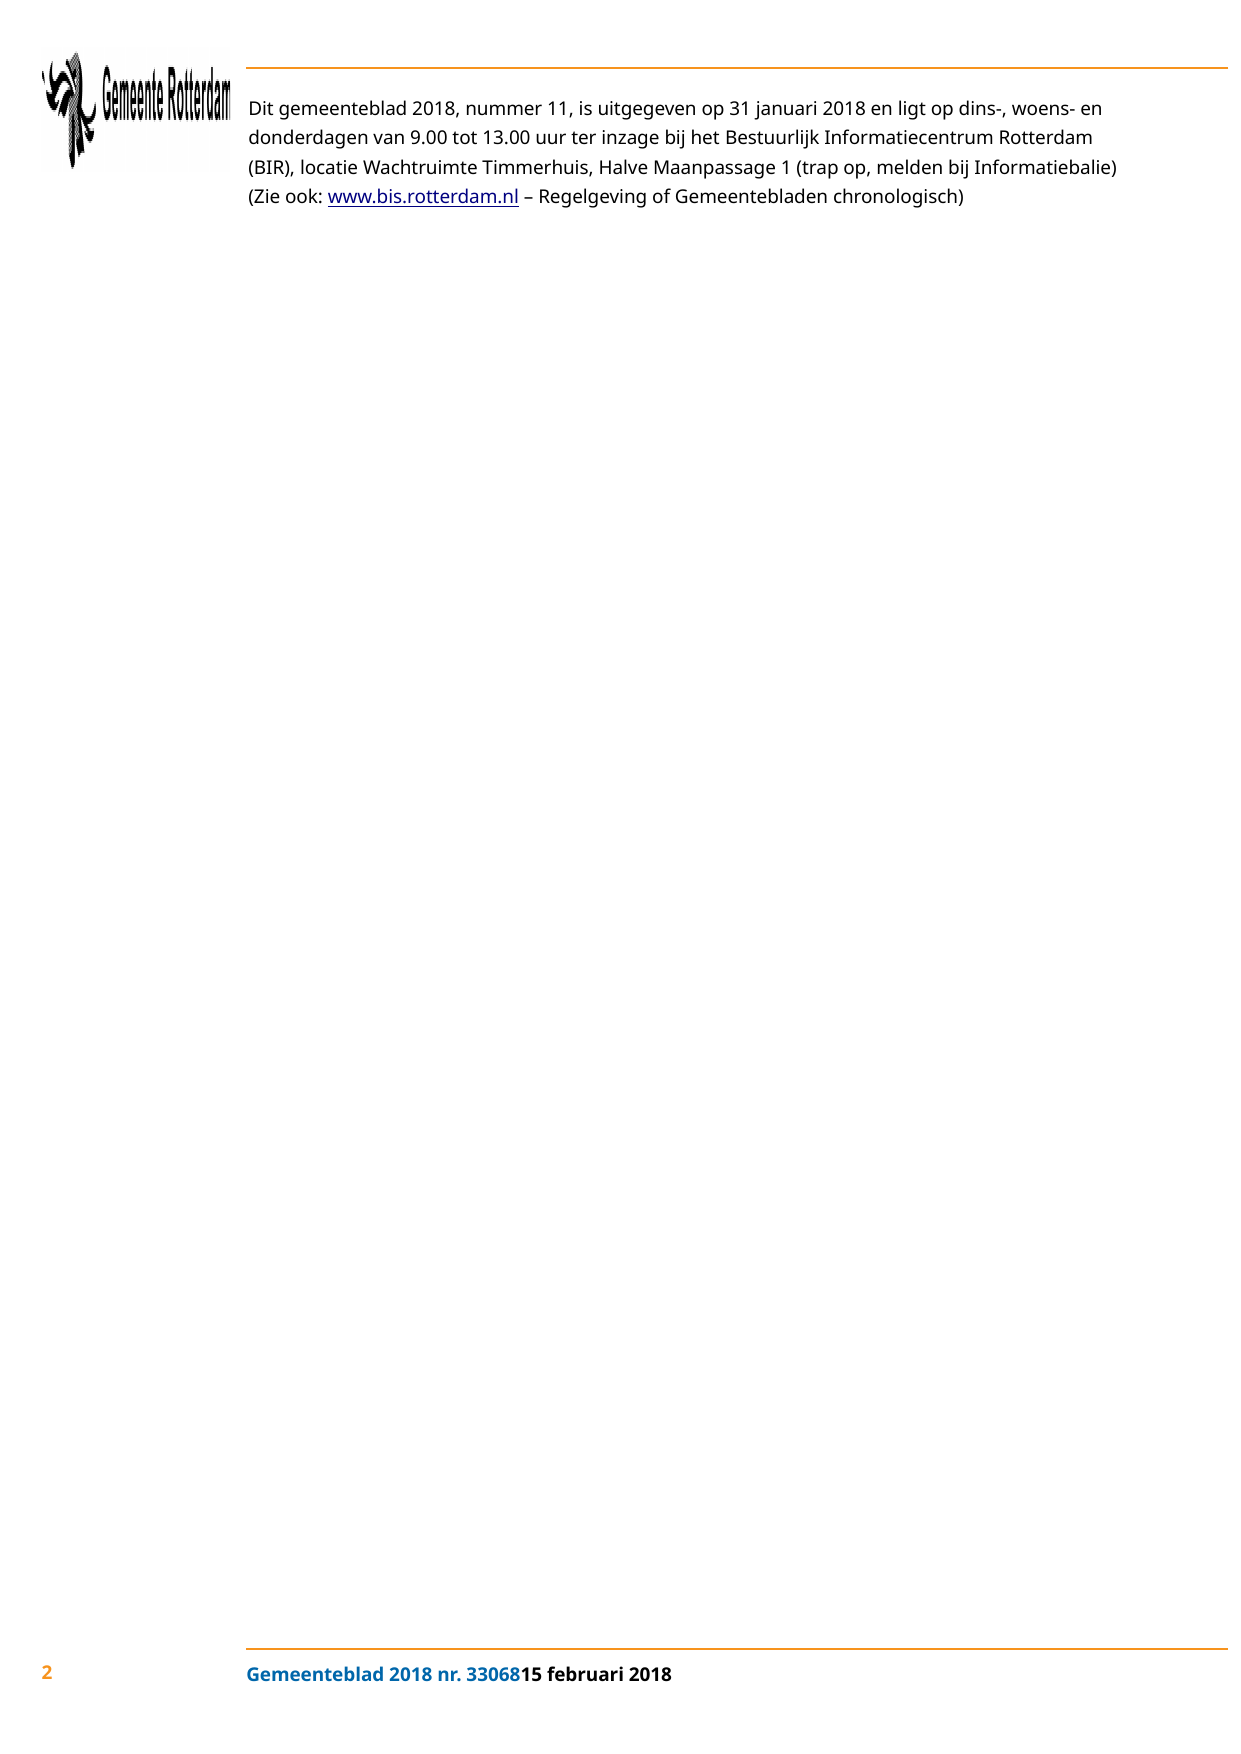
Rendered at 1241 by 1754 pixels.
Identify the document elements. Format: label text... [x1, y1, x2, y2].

text Dit gemeenteblad 2018, nummer 11, is uitgegeven op 31 januari 2018 en ligt op dins-, woens- en donderdagen van 9.00 tot 13.00 uur ter inzage bij het Bestuurlijk Informatiecentrum Rotterdam (BIR), locatie Wachtruimte Timmerhuis, Halve Maanpassage 1 (trap op, melden bij Informatiebalie) [248, 95, 1152, 180]
text (Zie ook: www.bis.rotterdam.nl – Regelgeving of Gemeentebladen chronologisch) [248, 184, 1152, 209]
picture [41, 47, 231, 172]
